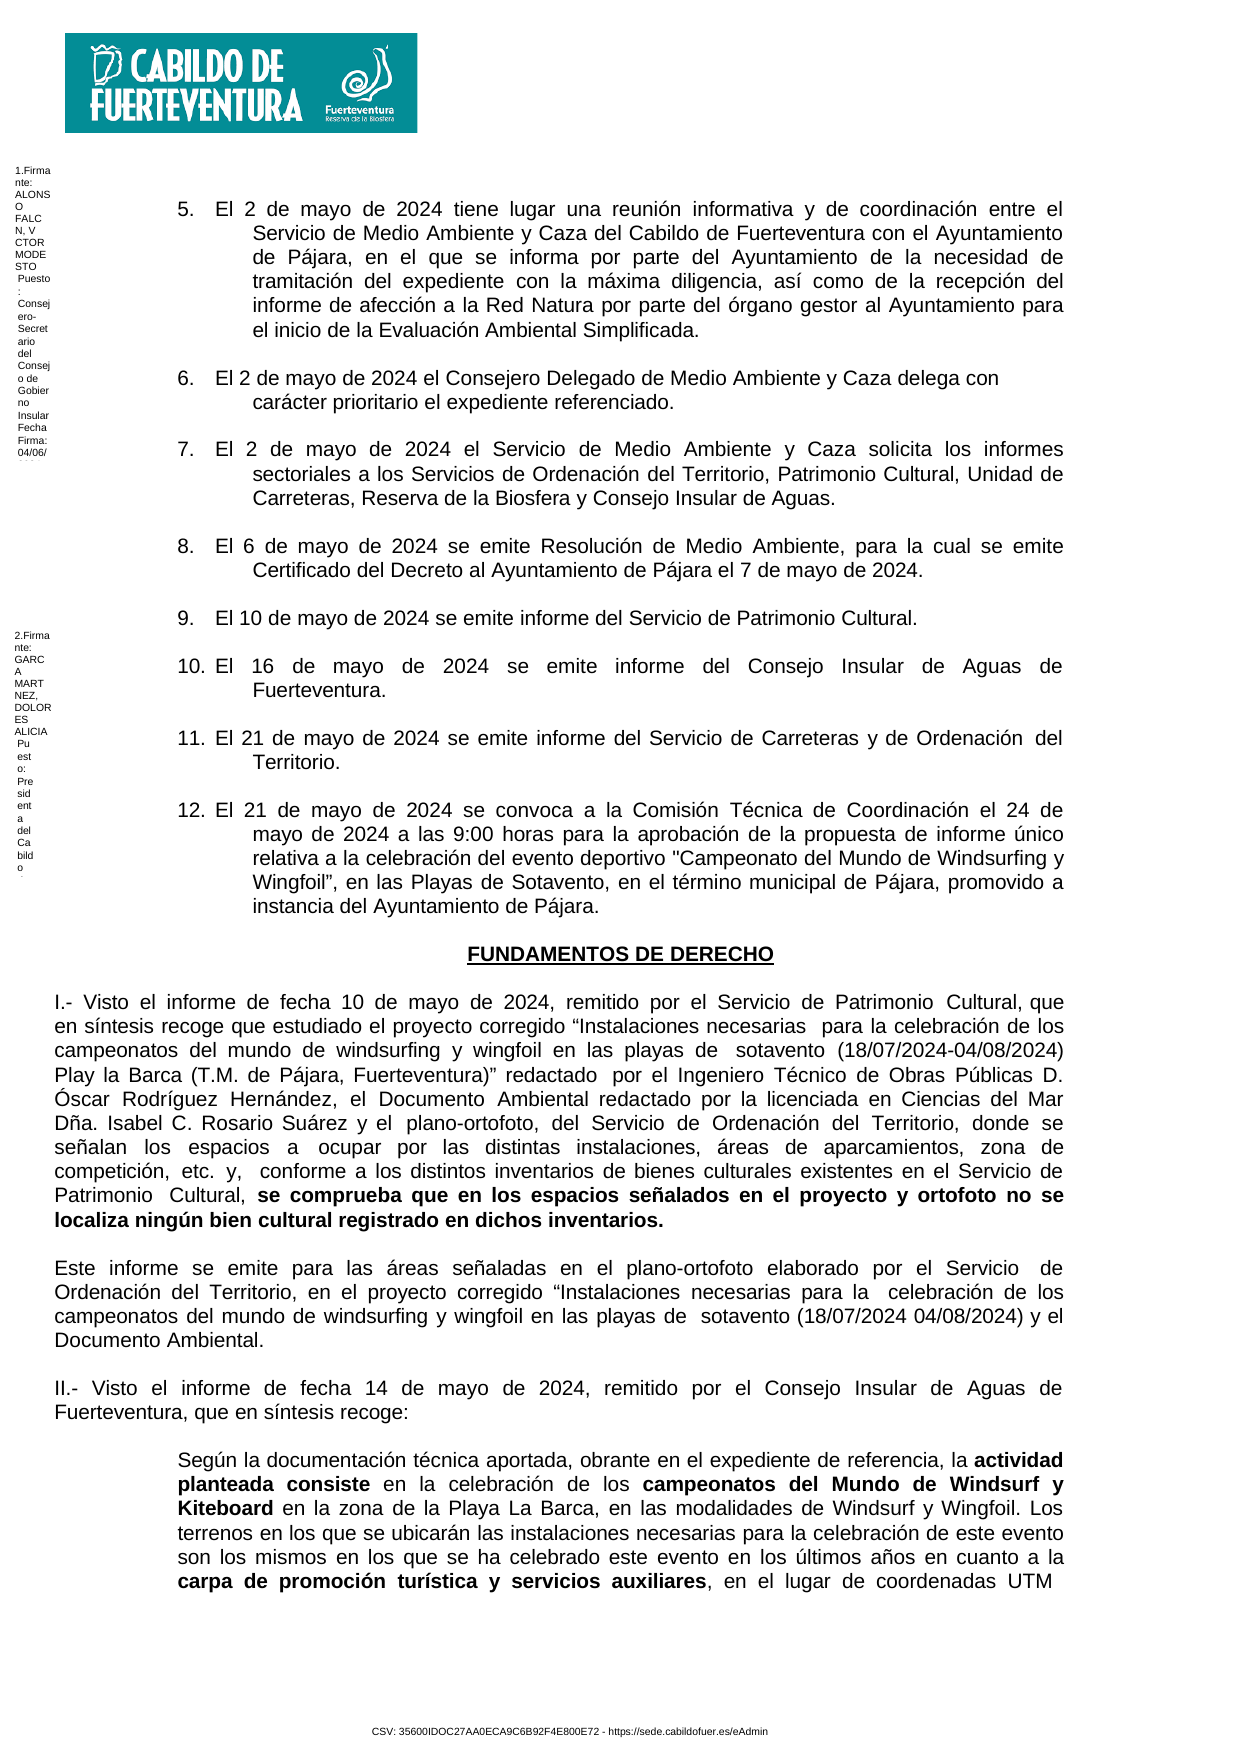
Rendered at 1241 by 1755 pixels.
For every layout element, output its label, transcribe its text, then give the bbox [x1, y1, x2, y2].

text Según la documentación técnica aportada, obrante en el expediente de referencia, la actividad planteada consiste en la celebración de los campeonatos del Mundo de Windsurf y Kiteboard en la zona de la Playa La Barca, en las modalidades de Windsurf y Wingfoil. Los terrenos en los que se ubicarán las instalaciones necesarias para la celebración de este evento son los mismos en los que se ha celebrado este evento en los últimos años en cuanto a la carpa de promoción turística y servicios auxiliares, en el lugar de coordenadas UTM [177, 1448, 1064, 1593]
text 2.Firmante: GARC A MART NEZ, DOLORES ALICIA [14, 629, 52, 737]
list El 6 de mayo de 2024 se emite Resolución de Medio Ambiente, para la cual se emite Certificado del Decreto al Ayuntamiento de Pájara el 7 de mayo de 2024. [177, 534, 1064, 582]
subtitle FUNDAMENTOS DE DERECHO [466, 942, 774, 966]
list El 21 de mayo de 2024 se convoca a la Comisión Técnica de Coordinación el 24 de mayo de 2024 a las 9:00 horas para la aprobación de la propuesta de informe único relativa a la celebración del evento deportivo "Campeonato del Mundo de Windsurfing y Wingfoil”, en las Playas de Sotavento, en el término municipal de Pájara, promovido a instancia del Ayuntamiento de Pájara. [177, 798, 1064, 918]
text Puesto: Presidenta del Cabildo de Fuerteventura Fecha Firma: 04/06/2024 09:28:27 [17, 738, 34, 877]
list El 16 de mayo de 2024 se emite informe del Consejo Insular de Aguas de Fuerteventura. [177, 653, 1064, 702]
text 1.Firmante: ALONSO FALC N, V CTOR MODESTO [15, 165, 52, 273]
text II.- Visto el informe de fecha 14 de mayo de 2024, remitido por el Consejo Insular de Aguas de Fuerteventura, que en síntesis recoge: [54, 1376, 1064, 1424]
list El 21 de mayo de 2024 se emite informe del Servicio de Carreteras y de Ordenación del Territorio. [177, 725, 1064, 773]
list El 10 de mayo de 2024 se emite informe del Servicio de Patrimonio Cultural. [177, 606, 1241, 629]
list El 2 de mayo de 2024 el Servicio de Medio Ambiente y Caza solicita los informes sectoriales a los Servicios de Ordenación del Territorio, Patrimonio Cultural, Unidad de Carreteras, Reserva de la Biosfera y Consejo Insular de Aguas. [177, 437, 1064, 509]
list El 2 de mayo de 2024 tiene lugar una reunión informativa y de coordinación entre el Servicio de Medio Ambiente y Caza del Cabildo de Fuerteventura con el Ayuntamiento de Pájara, en el que se informa por parte del Ayuntamiento de la necesidad de tramitación del expediente con la máxima diligencia, así como de la recepción del informe de afección a la Red Natura por parte del órgano gestor al Ayuntamiento para el inicio de la Evaluación Ambiental Simplificada. [177, 197, 1064, 341]
text Este informe se emite para las áreas señaladas en el plano-ortofoto elaborado por el Servicio de Ordenación del Territorio, en el proyecto corregido “Instalaciones necesarias para la celebración de los campeonatos del mundo de windsurfing y wingfoil en las playas de sotavento (18/07/2024 04/08/2024) y el Documento Ambiental. [54, 1255, 1064, 1352]
text I.- Visto el informe de fecha 10 de mayo de 2024, remitido por el Servicio de Patrimonio Cultural, que en síntesis recoge que estudiado el proyecto corregido “Instalaciones necesarias para la celebración de los campeonatos del mundo de windsurfing y wingfoil en las playas de sotavento (18/07/2024-04/08/2024) Play la Barca (T.M. de Pájara, Fuerteventura)” redactado por el Ingeniero Técnico de Obras Públicas D. Óscar Rodríguez Hernández, el Documento Ambiental redactado por la licenciada en Ciencias del Mar Dña. Isabel C. Rosario Suárez y el plano-ortofoto, del Servicio de Ordenación del Territorio, donde se señalan los espacios a ocupar por las distintas instalaciones, áreas de aparcamientos, zona de competición, etc. y, conforme a los distintos inventarios de bienes culturales existentes en el Servicio de Patrimonio Cultural, se comprueba que en los espacios señalados en el proyecto y ortofoto no se localiza ningún bien cultural registrado en dichos inventarios. [54, 990, 1064, 1231]
text Puesto: Consejero-Secretario del Consejo de Gobierno Insular Fecha Firma: 04/06/2024 09:21:37 [18, 273, 51, 461]
list El 2 de mayo de 2024 el Consejero Delegado de Medio Ambiente y Caza delega con carácter prioritario el expediente referenciado. [177, 365, 1037, 413]
